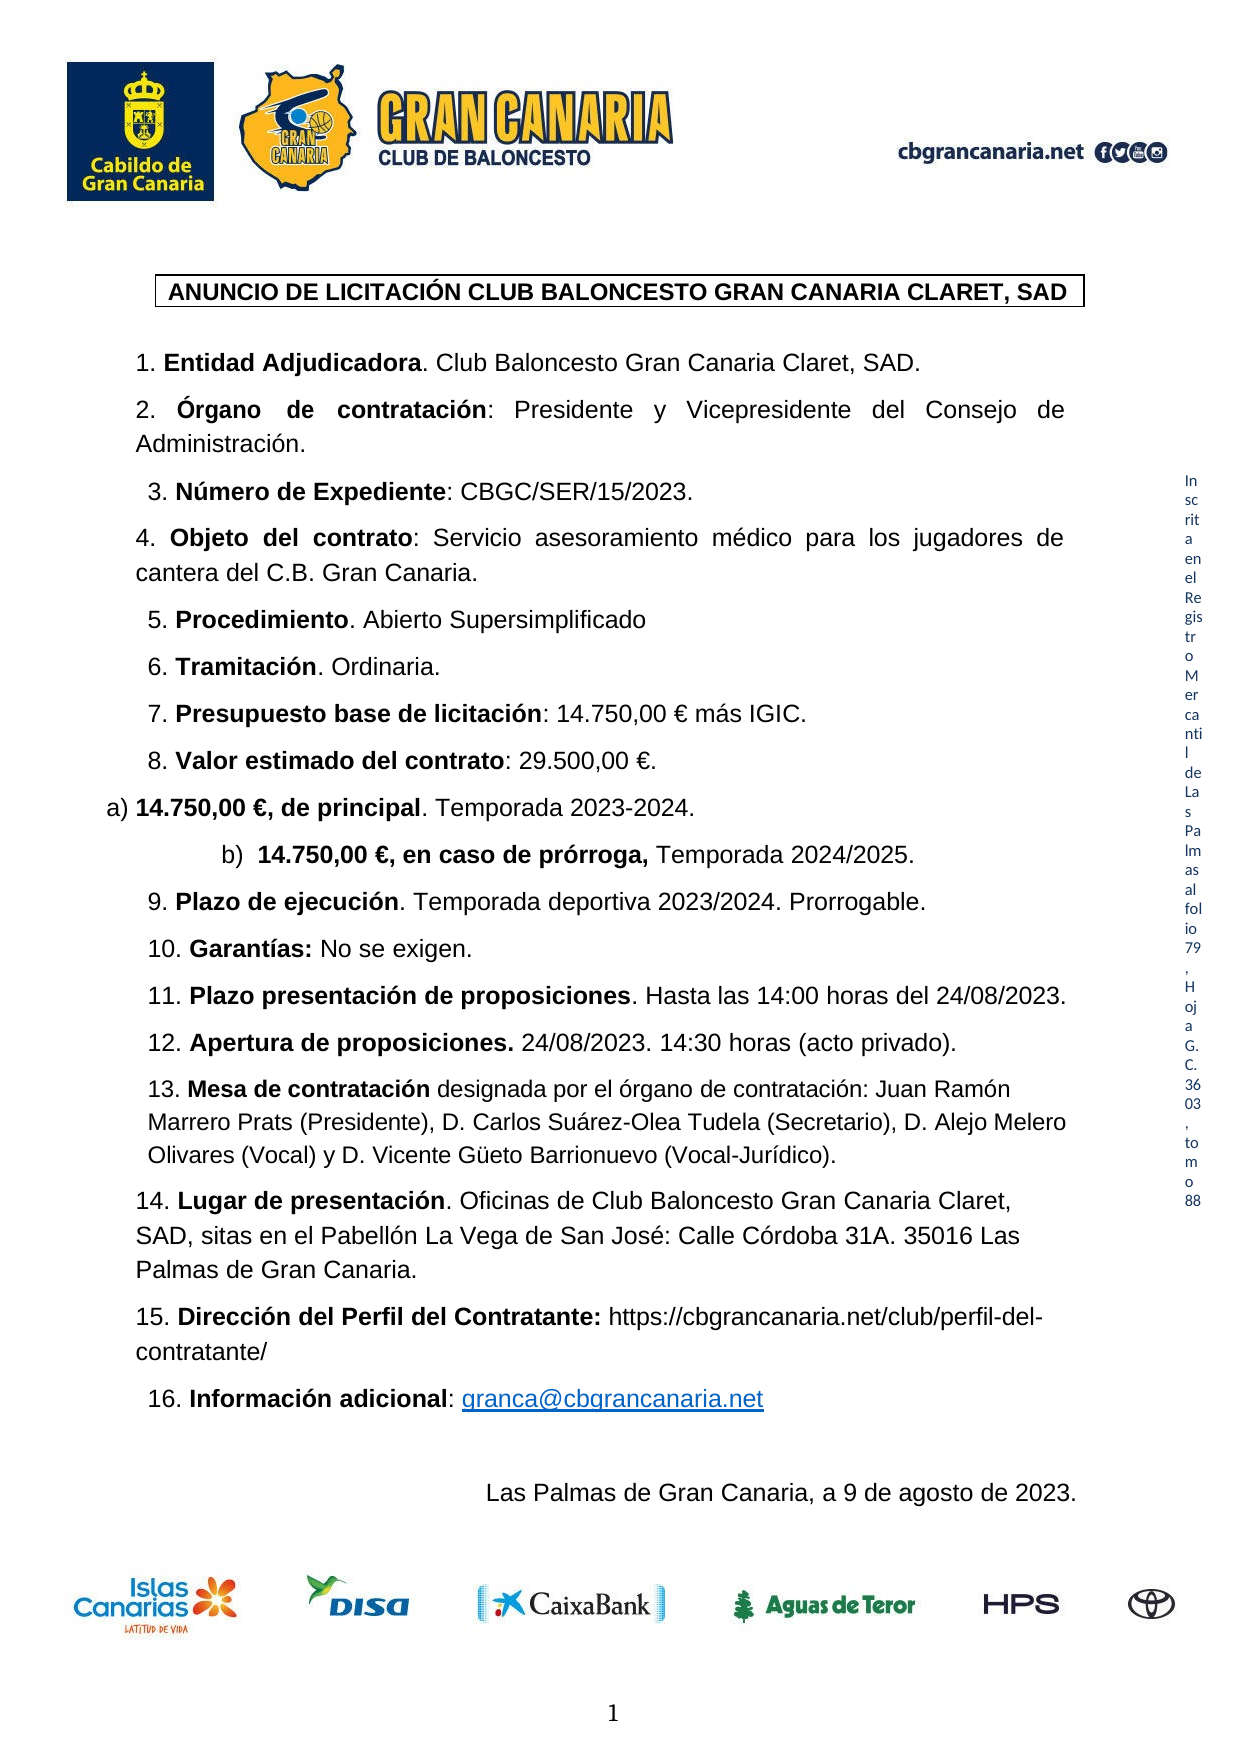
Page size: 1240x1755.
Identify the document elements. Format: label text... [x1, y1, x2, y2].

text ANUNCIO DE LICITACIÓN CLUB BALONCESTO GRAN CANARIA CLARET, SAD [168, 278, 1083, 305]
list Inscrita en el Registro Mercantil de Las Palmas al folio 79, Hoja G.C. 3603, tomo 882 Gral.- N.I.F.: A-35310598 [1184, 471, 1203, 1211]
